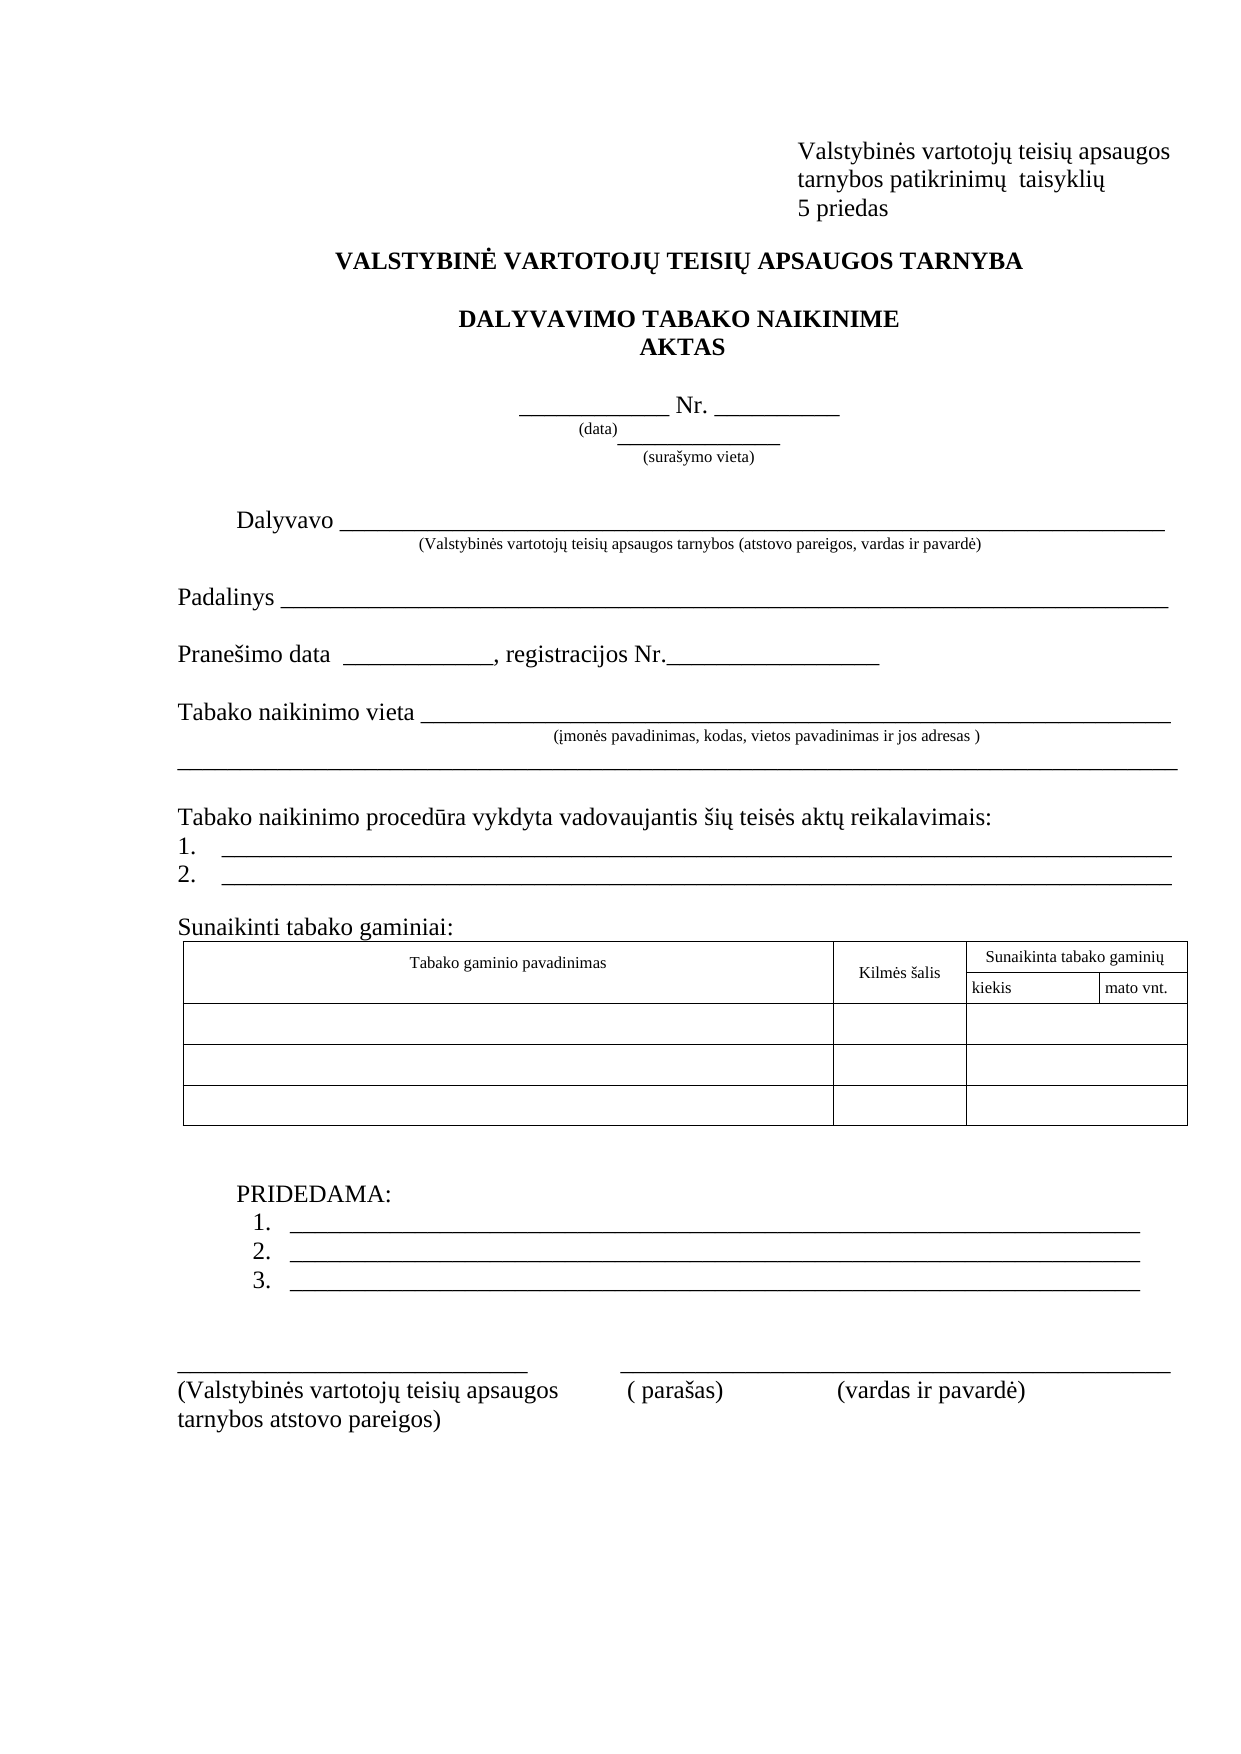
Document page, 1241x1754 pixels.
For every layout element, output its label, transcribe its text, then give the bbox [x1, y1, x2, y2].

text Padalinys _______________________________________________________________________ [177, 582, 1181, 610]
text 5 priedas [753, 193, 1181, 222]
table_cell mato vnt. [1100, 973, 1187, 1003]
table_header Kilmės šalis [834, 942, 966, 1003]
table_cell kiekis [967, 973, 1099, 1003]
table_cell [184, 1045, 833, 1085]
text (surašymo vieta) [177, 447, 1181, 476]
text tarnybos patikrinimų taisyklių [753, 164, 1181, 193]
table_header Tabako gaminio pavadinimas [184, 942, 833, 1003]
text tarnybos atstovo pareigos) [177, 1404, 1181, 1433]
table_cell [834, 1004, 966, 1044]
text ____________ Nr. __________ [177, 390, 1181, 419]
text PRIDEDAMA: [177, 1179, 1181, 1207]
text (Valstybinės vartotojų teisių apsaugos ( parašas) (vardas ir pavardė) [177, 1375, 1181, 1404]
text 1. ____________________________________________________________________________ [177, 831, 1181, 859]
text 2. ____________________________________________________________________ [252, 1236, 1181, 1265]
table_header Sunaikinta tabako gaminių [967, 942, 1187, 972]
table_cell [834, 1086, 966, 1125]
text 3. ____________________________________________________________________ [252, 1265, 1181, 1294]
text Pranešimo data ____________, registracijos Nr._________________ [177, 639, 1181, 668]
table_cell [967, 1086, 1187, 1125]
table_cell [967, 1004, 1187, 1044]
text 2. ____________________________________________________________________________ [177, 859, 1181, 888]
text ________________________________________________________________________________ [177, 744, 1181, 773]
text Sunaikinti tabako gaminiai: [177, 912, 1181, 941]
text (data)_____________ [177, 419, 1181, 447]
text ____________________________ ____________________________________________ [177, 1347, 1181, 1375]
text AKTAS [177, 332, 1181, 361]
text (Valstybinės vartotojų teisių apsaugos tarnybos (atstovo pareigos, vardas ir pavardė) [177, 534, 1181, 553]
table_cell [184, 1086, 833, 1125]
text Tabako naikinimo vieta ____________________________________________________________ [177, 697, 1181, 725]
text Dalyvavo __________________________________________________________________ [177, 505, 1181, 534]
text DALYVAVIMO TABAKO NAIKINIME [177, 304, 1181, 332]
text Valstybinės vartotojų teisių apsaugos [709, 136, 1181, 164]
text 1. ____________________________________________________________________ [252, 1207, 1181, 1236]
table_cell [834, 1045, 966, 1085]
text (įmonės pavadinimas, kodas, vietos pavadinimas ir jos adresas ) [177, 725, 1181, 744]
table_cell [184, 1004, 833, 1044]
text Tabako naikinimo procedūra vykdyta vadovaujantis šių teisės aktų reikalavimais: [177, 802, 1181, 831]
text VALSTYBINĖ VARTOTOJŲ TEISIŲ APSAUGOS TARNYBA [177, 246, 1181, 275]
table_cell [967, 1045, 1187, 1085]
